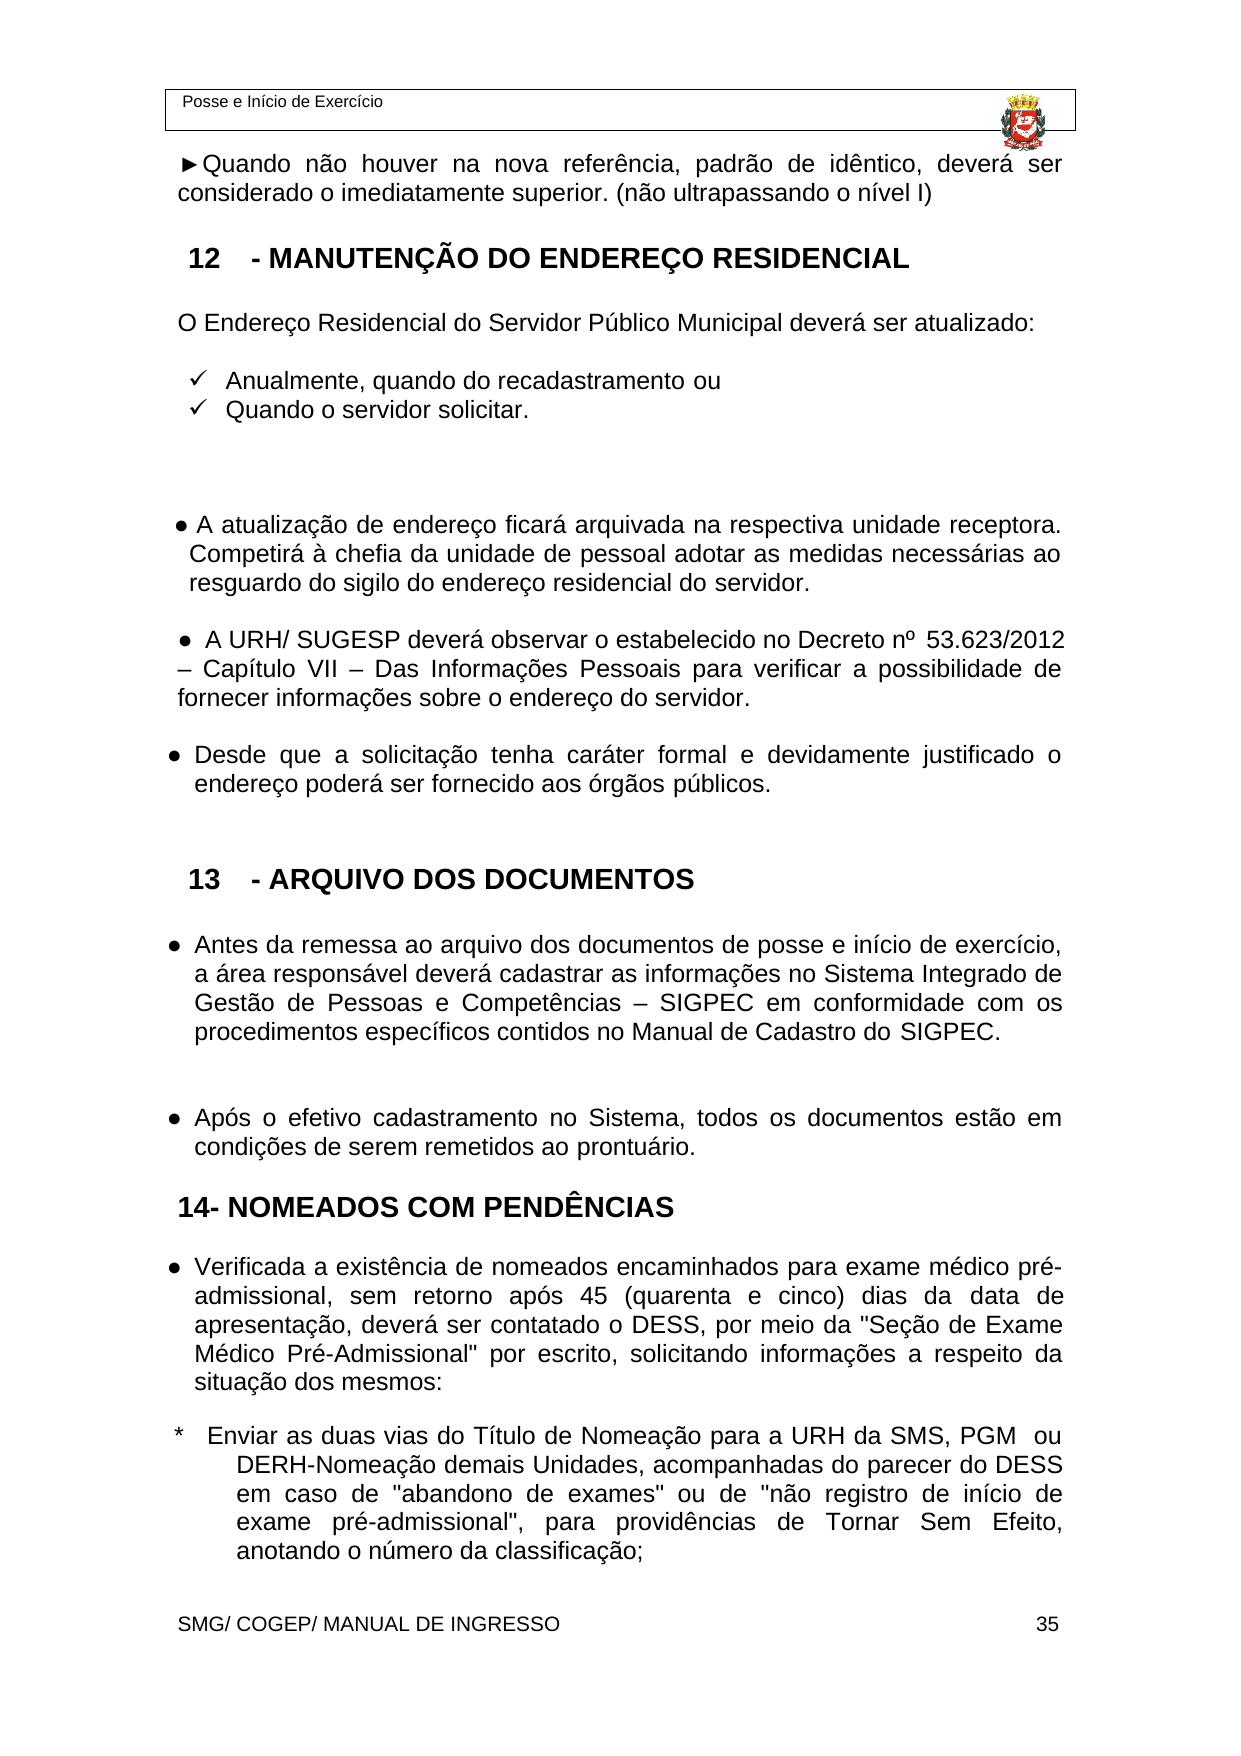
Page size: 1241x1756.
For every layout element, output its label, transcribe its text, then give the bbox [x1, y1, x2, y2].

subtitle 14- NOMEADOS COM PENDÊNCIAS [177, 1190, 1076, 1223]
list Após o efetivo cadastramento no Sistema, todos os documentos estão em condições de serem remetidos ao prontuário. [167, 1103, 1063, 1160]
list Desde que a solicitação tenha caráter formal e devidamente justificado o endereço poderá ser fornecido aos órgãos públicos. [167, 740, 1063, 798]
list Anualmente, quando do recadastramento ou [188, 366, 1076, 395]
list Antes da remessa ao arquivo dos documentos de posse e início de exercício, a área responsável deverá cadastrar as informações no Sistema Integrado de Gestão de Pessoas e Competências – SIGPEC em conformidade com os procedimentos específicos contidos no Manual de Cadastro do SIGPEC. [167, 930, 1064, 1045]
list A URH/ SUGESP deverá observar o estabelecido no Decreto nº 53.623/2012 [177, 625, 1076, 654]
text O Endereço Residencial do Servidor Público Municipal deverá ser atualizado: [177, 308, 1076, 337]
list Enviar as duas vias do Título de Nomeação para a URH da SMS, PGM ou DERH-Nomeação demais Unidades, acompanhadas do parecer do DESS em caso de "abandono de exames" ou de "não registro de início de exame pré-admissional", para providências de Tornar Sem Efeito, anotando o número da classificação; [174, 1421, 1064, 1565]
list Verificada a existência de nomeados encaminhados para exame médico pré- admissional, sem retorno após 45 (quarenta e cinco) dias da data de apresentação, deverá ser contatado o DESS, por meio da "Seção de Exame Médico Pré-Admissional" por escrito, solicitando informações a respeito da situação dos mesmos: [167, 1252, 1064, 1396]
list A atualização de endereço ficará arquivada na respectiva unidade receptora. Competirá à chefia da unidade de pessoal adotar as medidas necessárias ao resguardo do sigilo do endereço residencial do servidor. [167, 510, 1063, 596]
text ►Quando não houver na nova referência, padrão de idêntico, deverá ser considerado o imediatamente superior. (não ultrapassando o nível I) [177, 149, 1064, 206]
list - MANUTENÇÃO DO ENDEREÇO RESIDENCIAL [188, 241, 1076, 274]
text – Capítulo VII – Das Informações Pessoais para verificar a possibilidade de fornecer informações sobre o endereço do servidor. [177, 654, 1063, 711]
list Quando o servidor solicitar. [188, 395, 1076, 424]
list - ARQUIVO DOS DOCUMENTOS [188, 862, 1076, 896]
